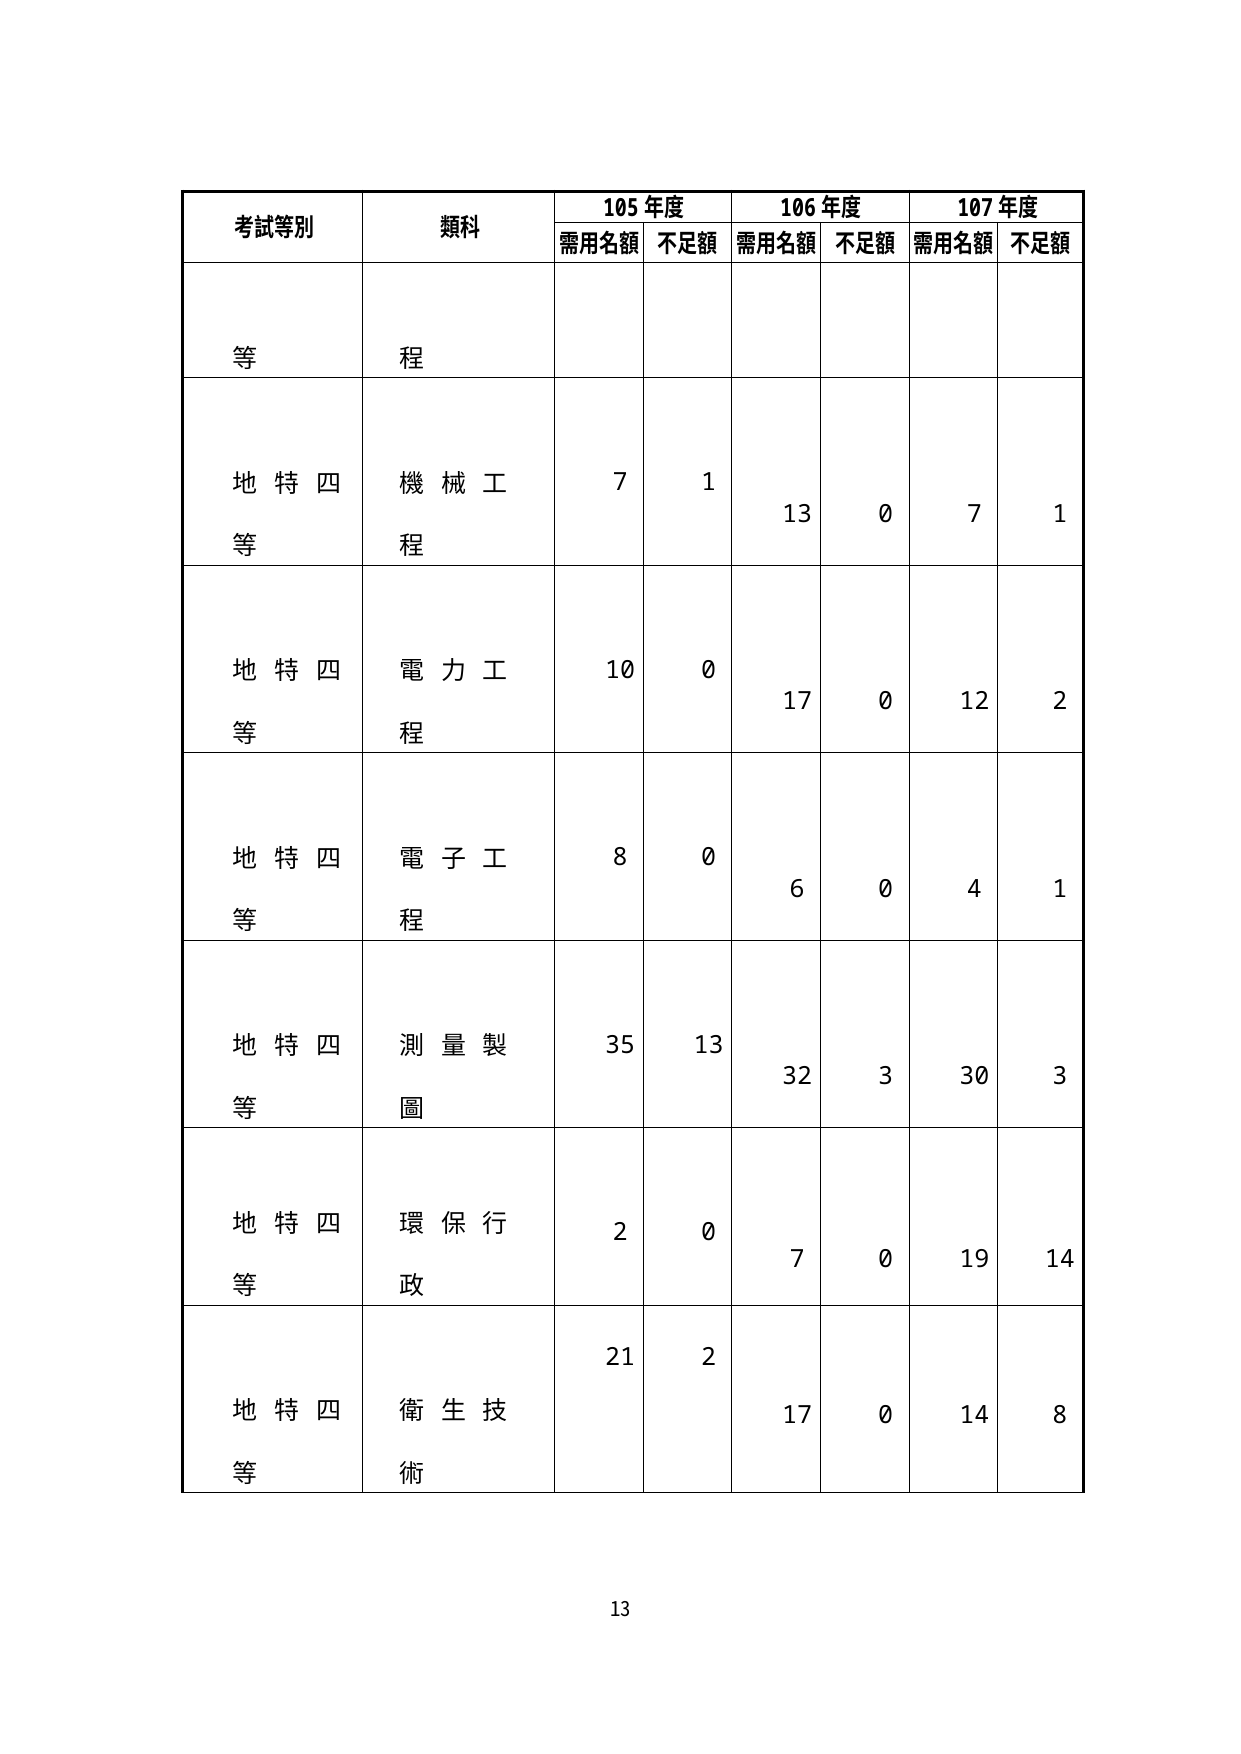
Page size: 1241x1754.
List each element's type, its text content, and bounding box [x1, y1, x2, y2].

table_cell 8 [998, 1306, 1082, 1492]
table_cell 10 [555, 566, 643, 752]
table_cell 4 [910, 753, 997, 939]
table_cell [732, 263, 820, 377]
table_cell 地特四等 [184, 1128, 362, 1304]
table_cell 0 [821, 1306, 909, 1492]
table_cell 環保行政 [363, 1128, 554, 1304]
table_cell 測量製圖 [363, 941, 554, 1127]
table_cell [910, 263, 997, 377]
table_header 105年度 [555, 193, 731, 222]
table_cell 2 [644, 1306, 731, 1492]
table_cell 13 [644, 941, 731, 1127]
table_cell [998, 263, 1082, 377]
table_cell 不足額 [821, 223, 909, 262]
table_cell 19 [910, 1128, 997, 1304]
table_cell 不足額 [644, 223, 731, 262]
table_cell 0 [821, 378, 909, 564]
table_cell 1 [998, 753, 1082, 939]
table_header 類科 [363, 193, 554, 262]
table_cell 地特四等 [184, 1306, 362, 1492]
table_cell 8 [555, 753, 643, 939]
table_cell 需用名額 [732, 223, 820, 262]
table_cell 程 [363, 263, 554, 377]
table_header 106年度 [732, 193, 909, 222]
table_cell 0 [821, 1128, 909, 1304]
table_cell 地特四等 [184, 378, 362, 564]
table_cell 7 [555, 378, 643, 564]
table_cell 7 [910, 378, 997, 564]
table_cell 30 [910, 941, 997, 1127]
table_cell 2 [555, 1128, 643, 1304]
table_cell 需用名額 [555, 223, 643, 262]
table_cell 地特四等 [184, 753, 362, 939]
table_cell 地特四等 [184, 941, 362, 1127]
table_cell 17 [732, 566, 820, 752]
table_cell 6 [732, 753, 820, 939]
table_cell 衛生技術 [363, 1306, 554, 1492]
table_cell 0 [644, 753, 731, 939]
table_cell 35 [555, 941, 643, 1127]
table_cell 1 [644, 378, 731, 564]
table_cell 21 [555, 1306, 643, 1492]
table_cell 3 [821, 941, 909, 1127]
table_cell 電子工程 [363, 753, 554, 939]
table_cell 3 [998, 941, 1082, 1127]
table_cell 14 [910, 1306, 997, 1492]
table_cell 0 [821, 566, 909, 752]
table_cell 機械工程 [363, 378, 554, 564]
table_cell 1 [998, 378, 1082, 564]
table_cell 0 [644, 566, 731, 752]
table_cell 32 [732, 941, 820, 1127]
table_cell 17 [732, 1306, 820, 1492]
table_cell 不足額 [998, 223, 1082, 262]
table_cell 等 [184, 263, 362, 377]
table_cell 2 [998, 566, 1082, 752]
table_cell 電力工程 [363, 566, 554, 752]
table_cell 13 [732, 378, 820, 564]
table_cell [644, 263, 731, 377]
table_cell 14 [998, 1128, 1082, 1304]
table_header 考試等別 [184, 193, 362, 262]
table_cell 12 [910, 566, 997, 752]
table_cell [555, 263, 643, 377]
table_cell 0 [644, 1128, 731, 1304]
table_cell 0 [821, 753, 909, 939]
table_cell 7 [732, 1128, 820, 1304]
table_cell 地特四等 [184, 566, 362, 752]
table_cell [821, 263, 909, 377]
table_cell 需用名額 [910, 223, 997, 262]
table_header 107年度 [910, 193, 1082, 222]
